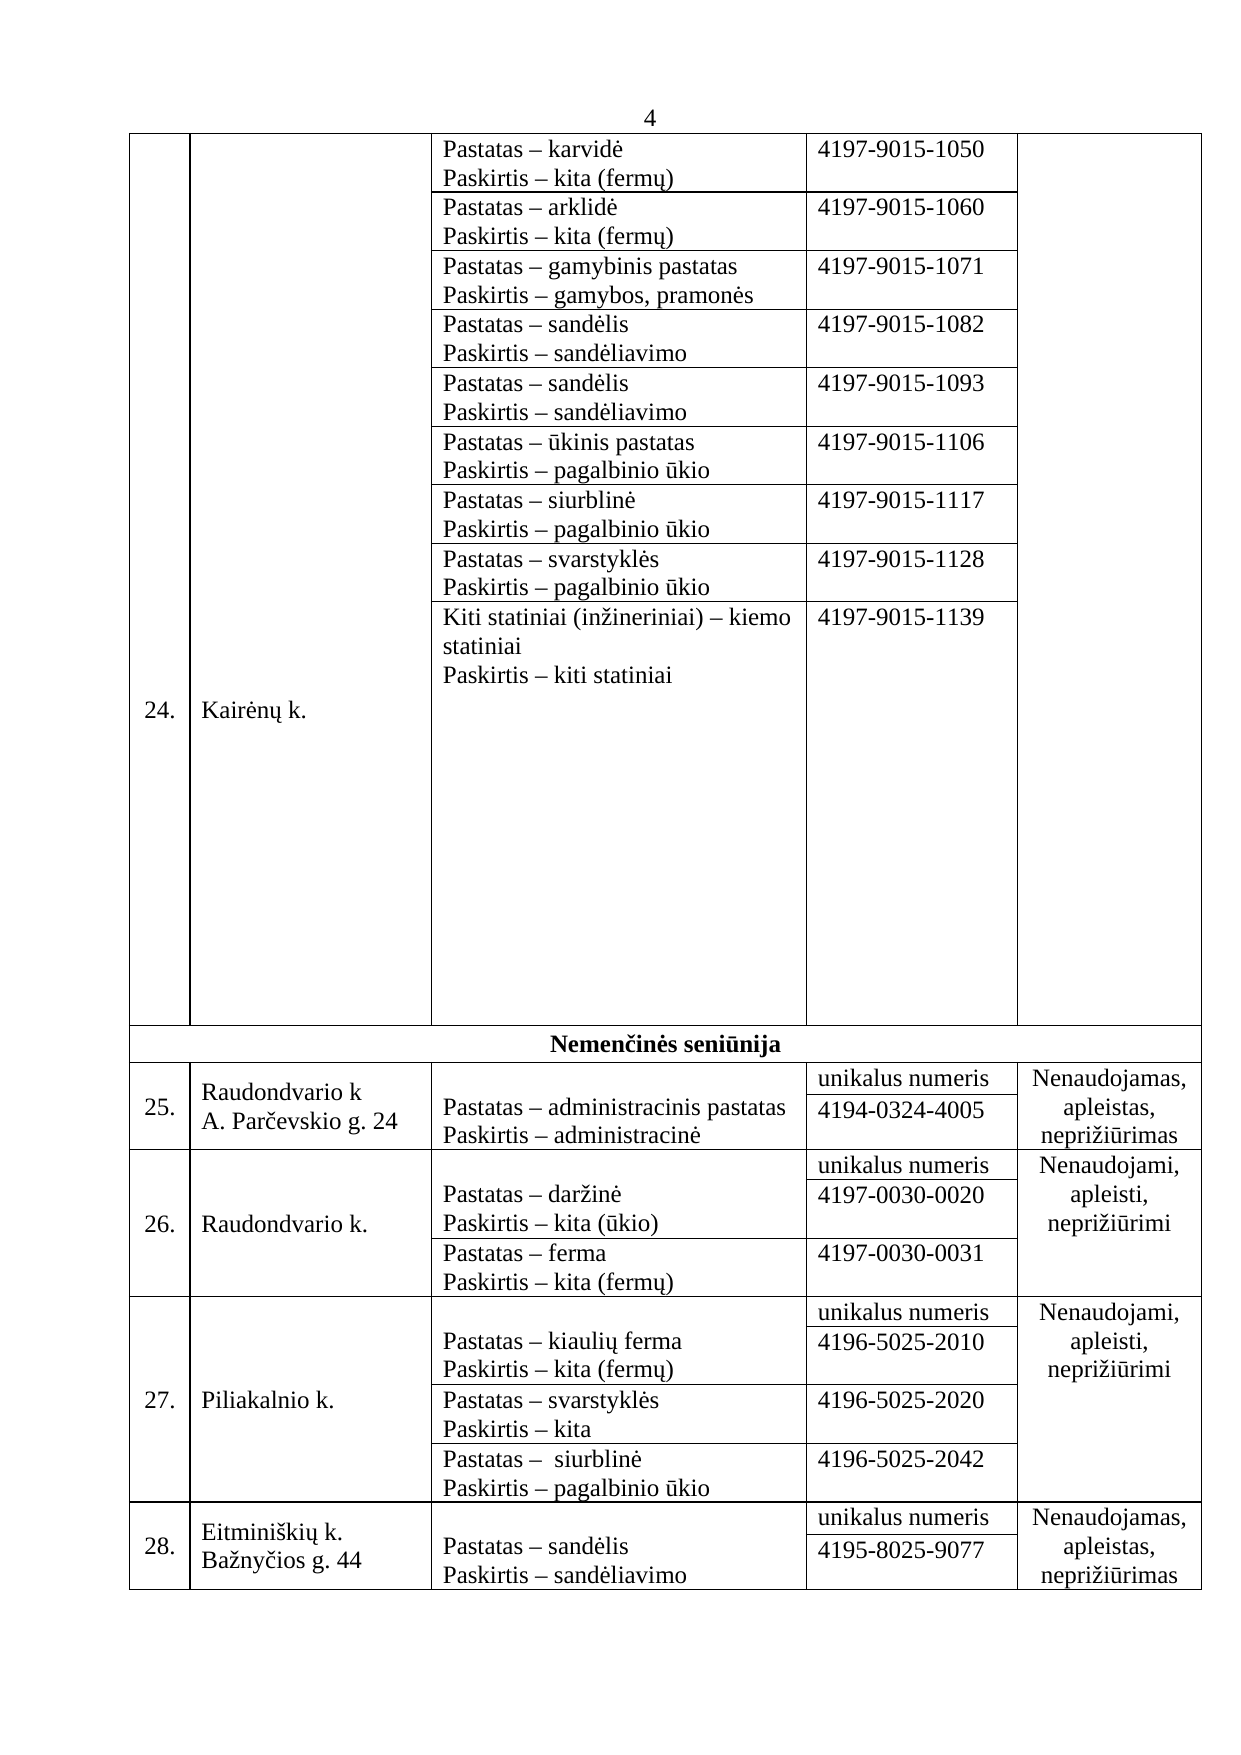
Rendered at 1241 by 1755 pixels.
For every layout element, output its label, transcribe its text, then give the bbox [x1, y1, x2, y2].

table_cell unikalus numeris [807, 1503, 1017, 1534]
table_cell 4197-0030-0031 [807, 1239, 1017, 1296]
table_cell 4197-9015-1060 [807, 193, 1017, 250]
table_cell 4197-9015-1071 [807, 251, 1017, 308]
table_cell Nemenčinės seniūnija [130, 1026, 1201, 1062]
table_cell [1018, 134, 1201, 1025]
table_cell 4197-9015-1050 [807, 134, 1017, 191]
table_cell Pastatas – gamybinis pastatas Paskirtis – gamybos, pramonės [432, 251, 806, 308]
table_cell Pastatas – svarstyklės Paskirtis – kita [432, 1385, 806, 1443]
table_cell 4197-9015-1117 [807, 485, 1017, 543]
table_cell Pastatas – administracinis pastatas Paskirtis – administracinė [432, 1063, 806, 1149]
table_cell Pastatas – kiaulių ferma Paskirtis – kita (fermų) [432, 1297, 806, 1384]
table_cell 27. [130, 1297, 189, 1501]
table_cell 25. [130, 1063, 189, 1149]
table_cell Pastatas – ferma Paskirtis – kita (fermų) [432, 1239, 806, 1296]
table_cell Nenaudojamas, apleistas, neprižiūrimas [1018, 1503, 1201, 1589]
table_cell Raudondvario k. [191, 1150, 431, 1296]
table_cell 4197-9015-1106 [807, 427, 1017, 484]
table_cell 4196-5025-2020 [807, 1385, 1017, 1443]
table_cell Pastatas – sandėlis Paskirtis – sandėliavimo [432, 310, 806, 367]
table_cell Raudondvario k A. Parčevskio g. 24 [191, 1063, 431, 1149]
table_cell Pastatas – sandėlis Paskirtis – sandėliavimo [432, 1503, 806, 1589]
table_cell Pastatas – siurblinė Paskirtis – pagalbinio ūkio [432, 1444, 806, 1501]
table_cell Pastatas – ūkinis pastatas Paskirtis – pagalbinio ūkio [432, 427, 806, 484]
table_cell Pastatas – svarstyklės Paskirtis – pagalbinio ūkio [432, 544, 806, 601]
table_cell 4197-9015-1082 [807, 310, 1017, 367]
table_cell Nenaudojami, apleisti, neprižiūrimi [1018, 1297, 1201, 1501]
table_cell 26. [130, 1150, 189, 1296]
table_cell 4196-5025-2010 [807, 1327, 1017, 1384]
table_cell 4196-5025-2042 [807, 1444, 1017, 1501]
table_cell Eitminiškių k. Bažnyčios g. 44 [191, 1503, 431, 1589]
table_cell 28. [130, 1503, 189, 1589]
table_cell unikalus numeris [807, 1297, 1017, 1326]
table_cell Pastatas – karvidė Paskirtis – kita (fermų) [432, 134, 806, 191]
table_cell Pastatas – arklidė Paskirtis – kita (fermų) [432, 193, 806, 250]
table_cell unikalus numeris [807, 1063, 1017, 1094]
table_cell 4197-9015-1093 [807, 368, 1017, 426]
table_cell Nenaudojamas, apleistas, neprižiūrimas [1018, 1063, 1201, 1149]
table_cell Pastatas – siurblinė Paskirtis – pagalbinio ūkio [432, 485, 806, 543]
table_cell unikalus numeris [807, 1150, 1017, 1179]
table_cell Kiti statiniai (inžineriniai) – kiemo statiniai Paskirtis – kiti statiniai [432, 602, 806, 1025]
table_cell 4194-0324-4005 [807, 1095, 1017, 1149]
table_cell 4195-8025-9077 [807, 1535, 1017, 1589]
table_cell 4197-9015-1139 [807, 602, 1017, 1025]
table_cell Kairėnų k. [191, 134, 431, 1025]
table_cell 4197-9015-1128 [807, 544, 1017, 601]
table_cell Pastatas – sandėlis Paskirtis – sandėliavimo [432, 368, 806, 426]
table_cell 24. [130, 134, 189, 1025]
table_cell 4197-0030-0020 [807, 1180, 1017, 1237]
table_cell Pastatas – daržinė Paskirtis – kita (ūkio) [432, 1150, 806, 1237]
table_cell Piliakalnio k. [191, 1297, 431, 1501]
table_cell Nenaudojami, apleisti, neprižiūrimi [1018, 1150, 1201, 1296]
